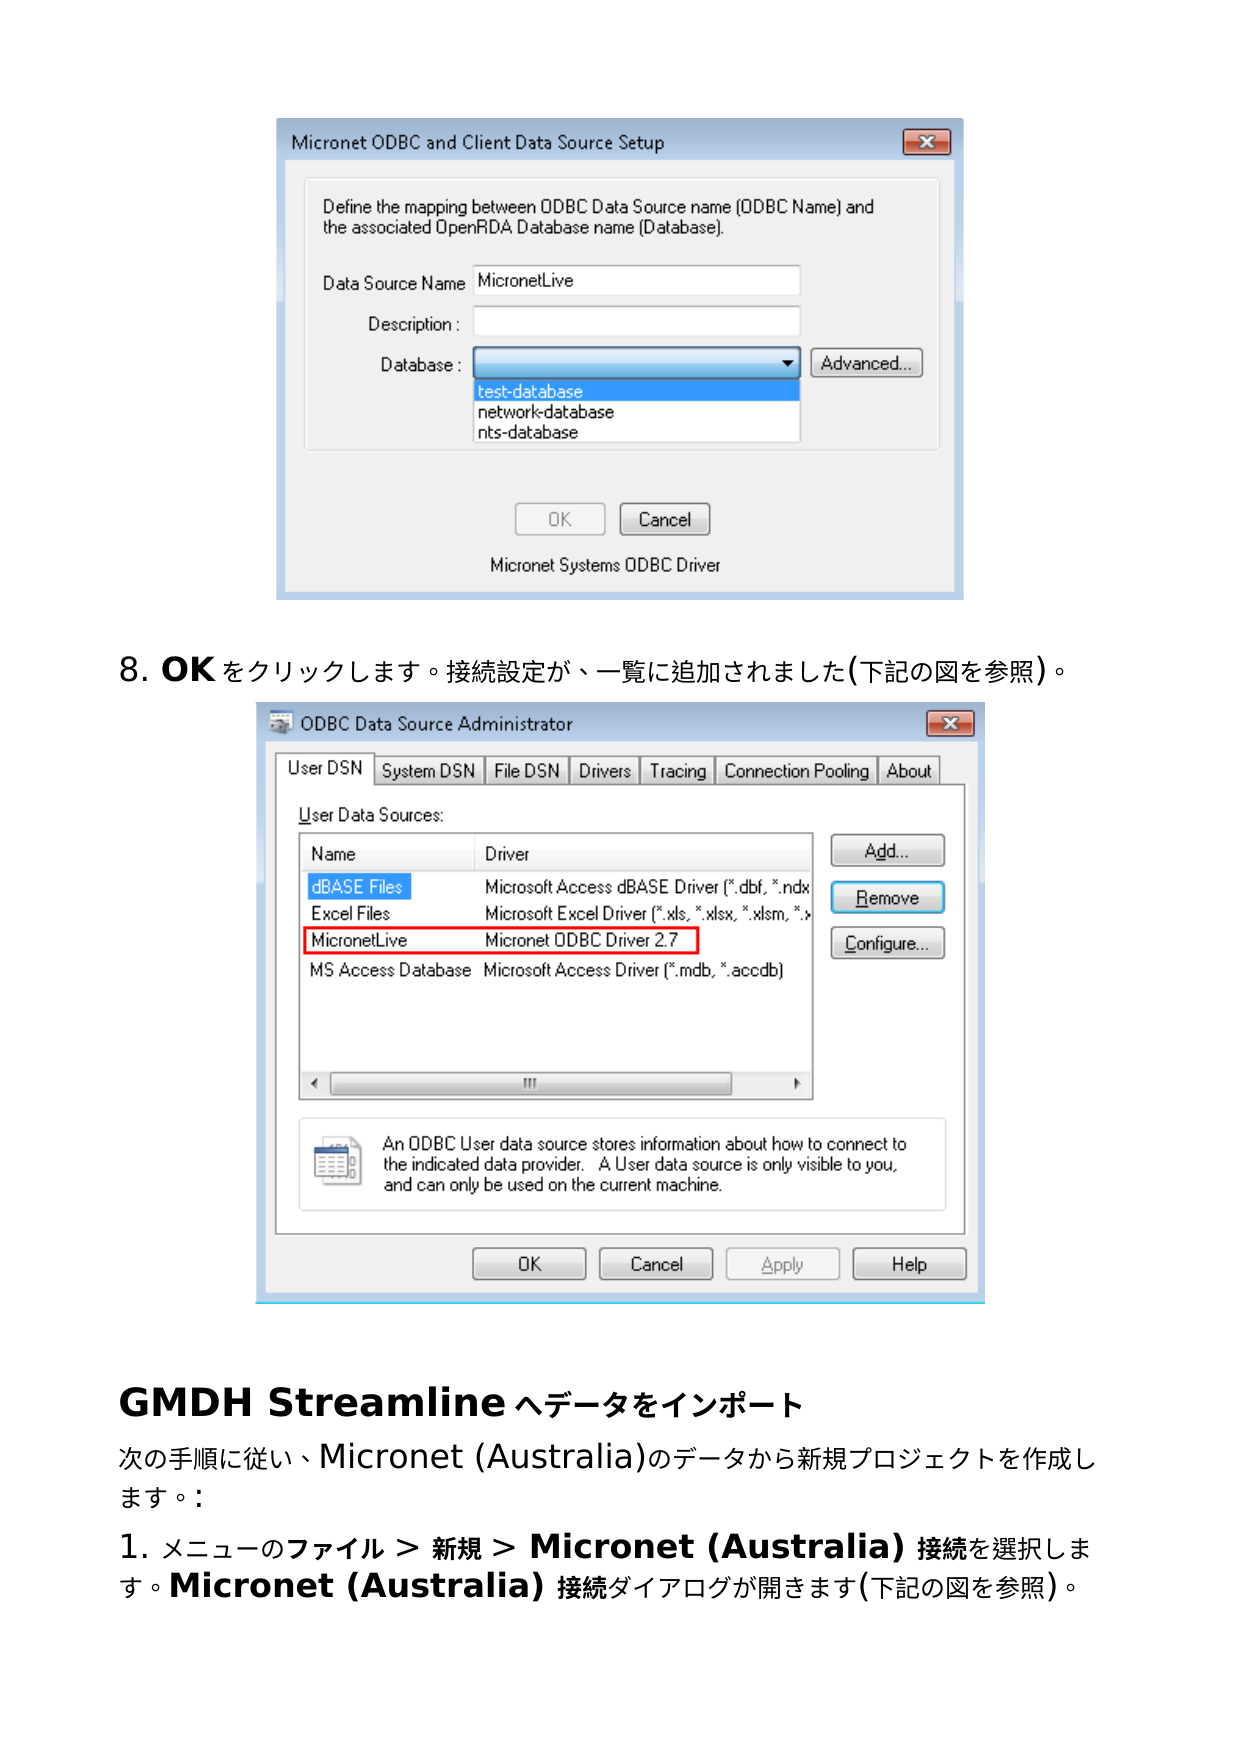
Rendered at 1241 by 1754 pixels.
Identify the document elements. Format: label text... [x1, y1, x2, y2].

text 8. OKをクリックします。接続設定が、一覧に追加されました(下記の図を参照)。 [118, 651, 1122, 689]
picture [255, 702, 985, 1304]
subtitle GMDH Streamlineへデータをインポート [118, 1380, 1122, 1425]
picture [276, 118, 964, 600]
text 次の手順に従い、Micronet (Australia)のデータから新規プロジェクトを作成します。: [118, 1438, 1122, 1515]
text 1. メニューのファイル > 新規 > Micronet (Australia) 接続を選択します。Micronet (Australia) 接続ダイアログが開きます(下記の図を参照)。 [118, 1528, 1122, 1606]
